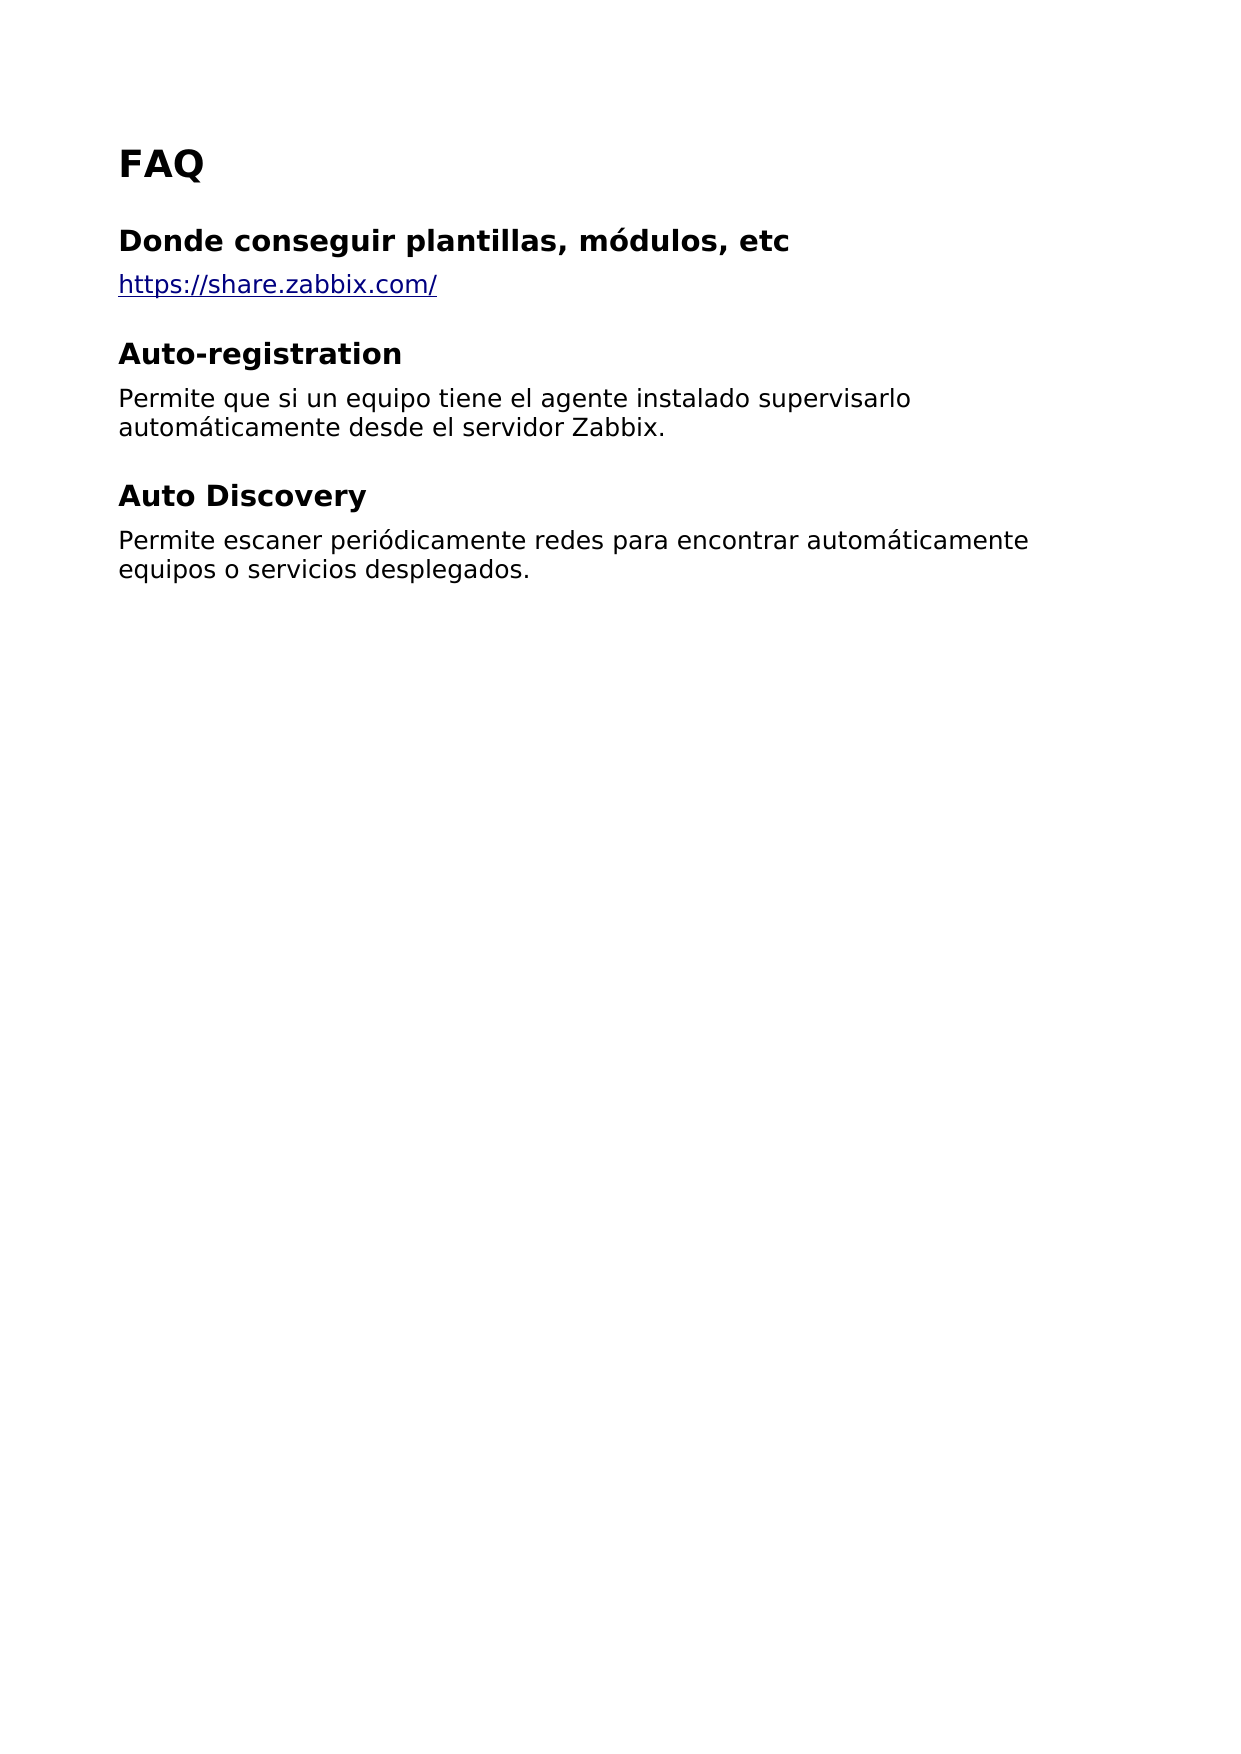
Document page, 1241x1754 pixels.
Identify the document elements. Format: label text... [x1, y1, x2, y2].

subtitle Auto Discovery [118, 480, 1122, 514]
text https://share.zabbix.com/ [118, 271, 1122, 300]
text Permite escaner periódicamente redes para encontrar automáticamente equipos o servicios desplegados. [118, 526, 1122, 584]
subtitle FAQ [118, 143, 1122, 187]
subtitle Donde conseguir plantillas, módulos, etc [118, 224, 1122, 258]
text Permite que si un equipo tiene el agente instalado supervisarlo automáticamente desde el servidor Zabbix. [118, 384, 1122, 442]
subtitle Auto-registration [118, 337, 1122, 371]
